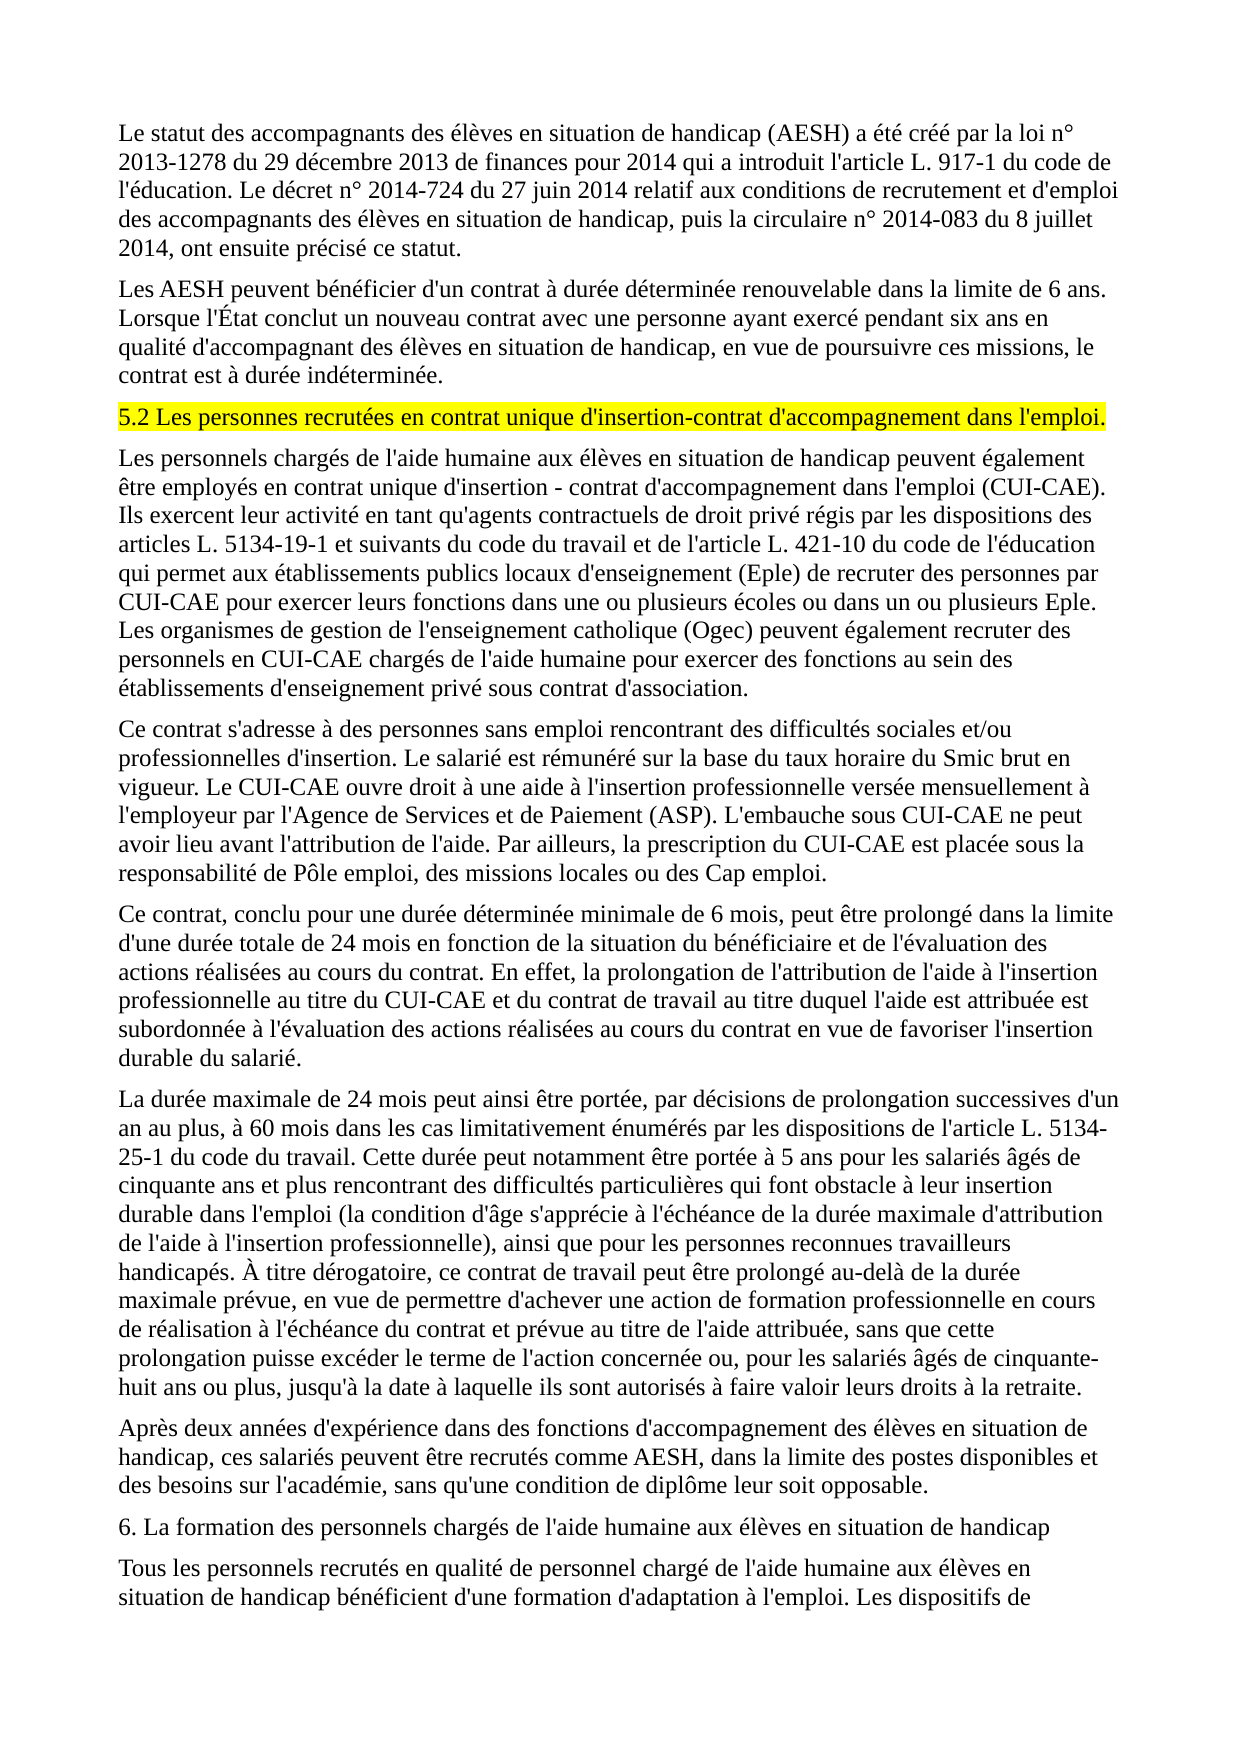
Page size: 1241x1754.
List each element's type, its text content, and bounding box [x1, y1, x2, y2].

text 6. La formation des personnels chargés de l'aide humaine aux élèves en situation de handicap [118, 1512, 1122, 1541]
text Ce contrat s'adresse à des personnes sans emploi rencontrant des difficultés sociales et/ou professionnelles d'insertion. Le salarié est rémunéré sur la base du taux horaire du Smic brut en vigueur. Le CUI-CAE ouvre droit à une aide à l'insertion professionnelle versée mensuellement à l'employeur par l'Agence de Services et de Paiement (ASP). L'embauche sous CUI-CAE ne peut avoir lieu avant l'attribution de l'aide. Par ailleurs, la prescription du CUI-CAE est placée sous la responsabilité de Pôle emploi, des missions locales ou des Cap emploi. [118, 714, 1122, 887]
text Tous les personnels recrutés en qualité de personnel chargé de l'aide humaine aux élèves en situation de handicap bénéficient d'une formation d'adaptation à l'emploi. Les dispositifs de [118, 1553, 1122, 1611]
text Les AESH peuvent bénéficier d'un contrat à durée déterminée renouvelable dans la limite de 6 ans. Lorsque l'État conclut un nouveau contrat avec une personne ayant exercé pendant six ans en qualité d'accompagnant des élèves en situation de handicap, en vue de poursuivre ces missions, le contrat est à durée indéterminée. [118, 274, 1122, 389]
text Après deux années d'expérience dans des fonctions d'accompagnement des élèves en situation de handicap, ces salariés peuvent être recrutés comme AESH, dans la limite des postes disponibles et des besoins sur l'académie, sans qu'une condition de diplôme leur soit opposable. [118, 1413, 1122, 1499]
text 5.2 Les personnes recrutées en contrat unique d'insertion-contrat d'accompagnement dans l'emploi. [118, 402, 1122, 431]
text La durée maximale de 24 mois peut ainsi être portée, par décisions de prolongation successives d'un an au plus, à 60 mois dans les cas limitativement énumérés par les dispositions de l'article L. 5134-25-1 du code du travail. Cette durée peut notamment être portée à 5 ans pour les salariés âgés de cinquante ans et plus rencontrant des difficultés particulières qui font obstacle à leur insertion durable dans l'emploi (la condition d'âge s'apprécie à l'échéance de la durée maximale d'attribution de l'aide à l'insertion professionnelle), ainsi que pour les personnes reconnues travailleurs handicapés. À titre dérogatoire, ce contrat de travail peut être prolongé au-delà de la durée maximale prévue, en vue de permettre d'achever une action de formation professionnelle en cours de réalisation à l'échéance du contrat et prévue au titre de l'aide attribuée, sans que cette prolongation puisse excéder le terme de l'action concernée ou, pour les salariés âgés de cinquante-huit ans ou plus, jusqu'à la date à laquelle ils sont autorisés à faire valoir leurs droits à la retraite. [118, 1084, 1122, 1401]
text Ce contrat, conclu pour une durée déterminée minimale de 6 mois, peut être prolongé dans la limite d'une durée totale de 24 mois en fonction de la situation du bénéficiaire et de l'évaluation des actions réalisées au cours du contrat. En effet, la prolongation de l'attribution de l'aide à l'insertion professionnelle au titre du CUI-CAE et du contrat de travail au titre duquel l'aide est attribuée est subordonnée à l'évaluation des actions réalisées au cours du contrat en vue de favoriser l'insertion durable du salarié. [118, 899, 1122, 1072]
text Le statut des accompagnants des élèves en situation de handicap (AESH) a été créé par la loi n° 2013-1278 du 29 décembre 2013 de finances pour 2014 qui a introduit l'article L. 917-1 du code de l'éducation. Le décret n° 2014-724 du 27 juin 2014 relatif aux conditions de recrutement et d'emploi des accompagnants des élèves en situation de handicap, puis la circulaire n° 2014-083 du 8 juillet 2014, ont ensuite précisé ce statut. [118, 118, 1122, 262]
text Les personnels chargés de l'aide humaine aux élèves en situation de handicap peuvent également être employés en contrat unique d'insertion - contrat d'accompagnement dans l'emploi (CUI-CAE). Ils exercent leur activité en tant qu'agents contractuels de droit privé régis par les dispositions des articles L. 5134-19-1 et suivants du code du travail et de l'article L. 421-10 du code de l'éducation qui permet aux établissements publics locaux d'enseignement (Eple) de recruter des personnes par CUI-CAE pour exercer leurs fonctions dans une ou plusieurs écoles ou dans un ou plusieurs Eple. Les organismes de gestion de l'enseignement catholique (Ogec) peuvent également recruter des personnels en CUI-CAE chargés de l'aide humaine pour exercer des fonctions au sein des établissements d'enseignement privé sous contrat d'association. [118, 443, 1122, 702]
